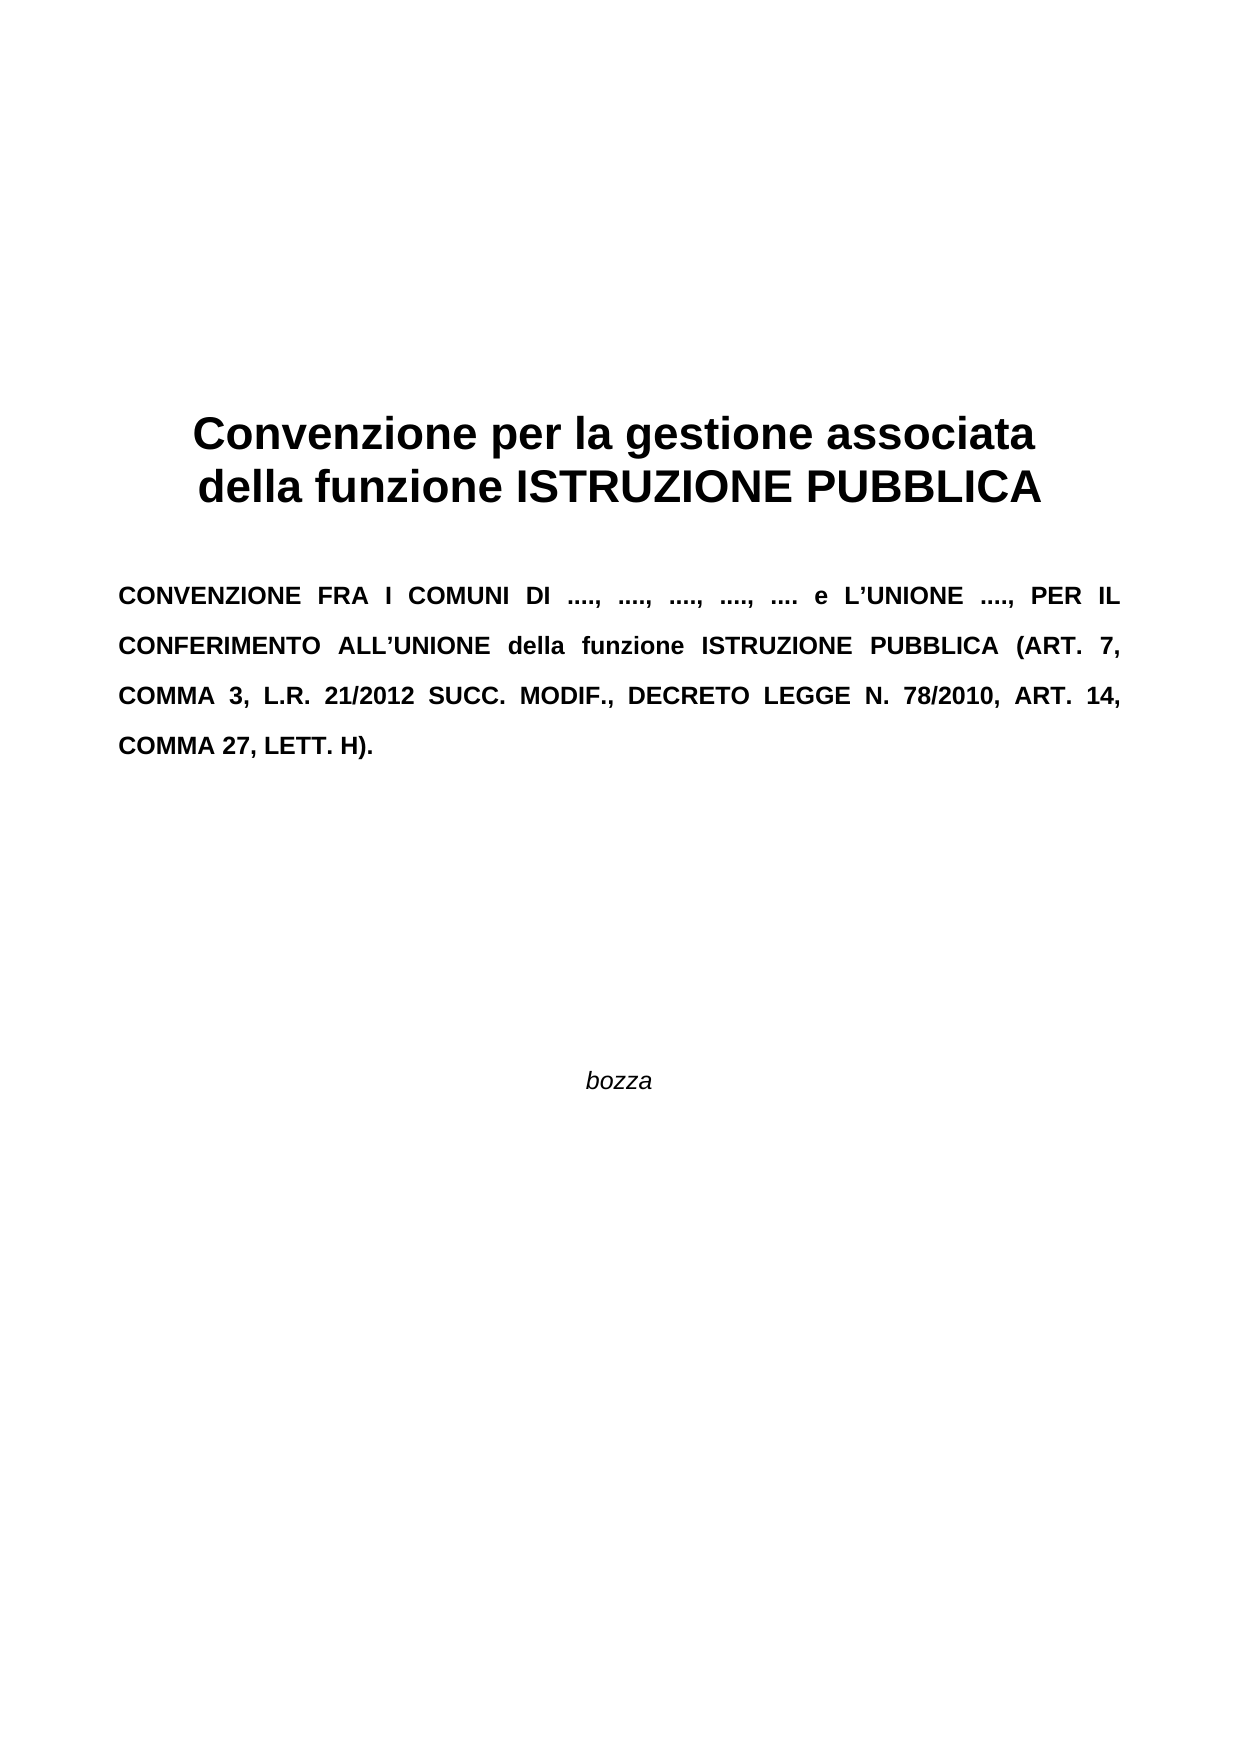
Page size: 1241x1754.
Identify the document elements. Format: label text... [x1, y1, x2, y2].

text CONVENZIONE FRA I COMUNI DI ...., ...., ...., ...., .... e L’UNIONE ...., PER IL CONFERIMENTO ALL’UNIONE della funzione ISTRUZIONE PUBBLICA (ART. 7, COMMA 3, L.R. 21/2012 SUCC. MODIF., DECRETO LEGGE N. 78/2010, ART. 14, COMMA 27, LETT. H). [118, 564, 1122, 764]
text della funzione ISTRUZIONE PUBBLICA [118, 459, 1122, 512]
text Convenzione per la gestione associata [118, 406, 1122, 459]
text bozza [118, 1066, 1122, 1095]
